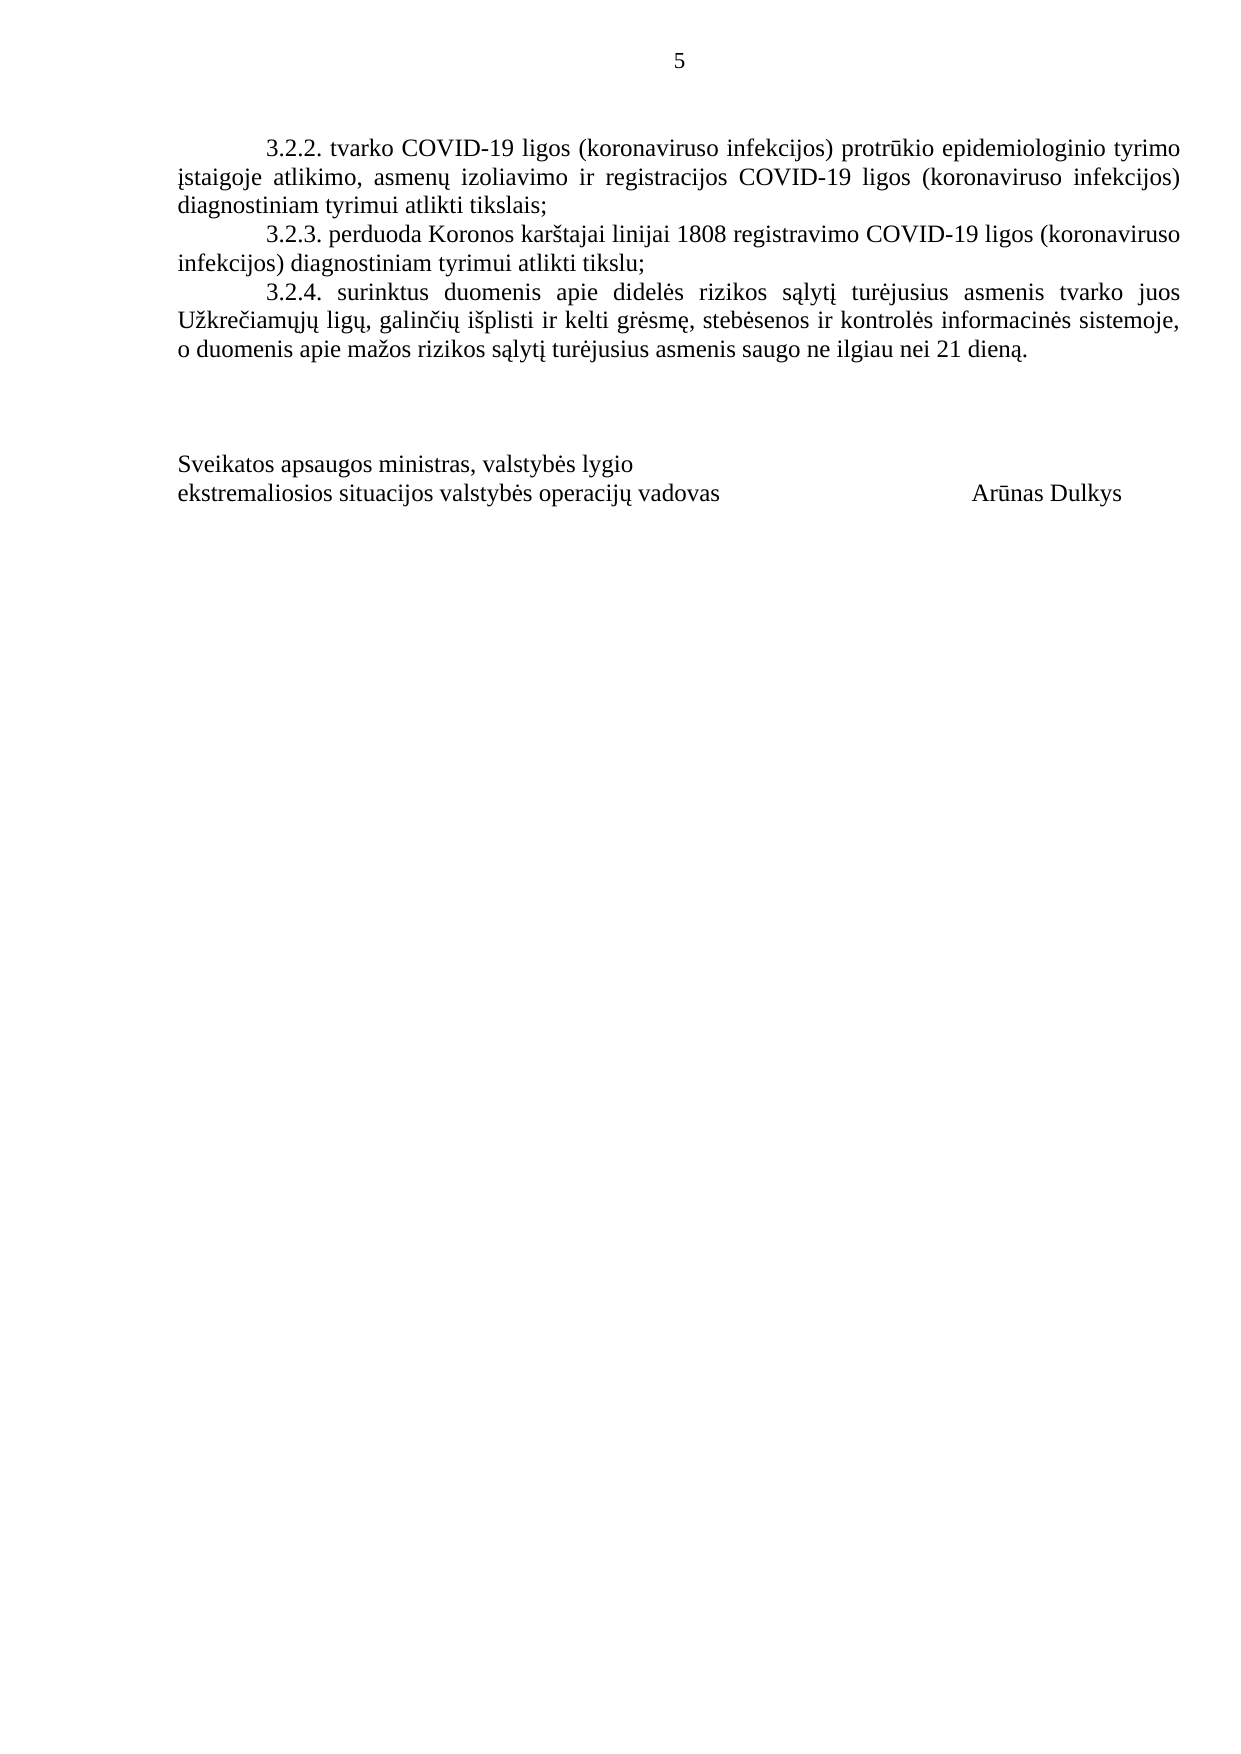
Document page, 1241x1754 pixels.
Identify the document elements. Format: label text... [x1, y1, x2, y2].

text 3.2.4. surinktus duomenis apie didelės rizikos sąlytį turėjusius asmenis tvarko juos Užkrečiamųjų ligų, galinčių išplisti ir kelti grėsmę, stebėsenos ir kontrolės informacinės sistemoje, o duomenis apie mažos rizikos sąlytį turėjusius asmenis saugo ne ilgiau nei 21 dieną. [177, 277, 1181, 363]
text 3.2.3. perduoda Koronos karštajai linijai 1808 registravimo COVID-19 ligos (koronaviruso infekcijos) diagnostiniam tyrimui atlikti tikslu; [177, 219, 1181, 277]
text ekstremaliosios situacijos valstybės operacijų vadovas Arūnas Dulkys [177, 478, 1181, 507]
text Sveikatos apsaugos ministras, valstybės lygio [177, 449, 1181, 478]
text 3.2.2. tvarko COVID-19 ligos (koronaviruso infekcijos) protrūkio epidemiologinio tyrimo įstaigoje atlikimo, asmenų izoliavimo ir registracijos COVID-19 ligos (koronaviruso infekcijos) diagnostiniam tyrimui atlikti tikslais; [177, 133, 1181, 219]
